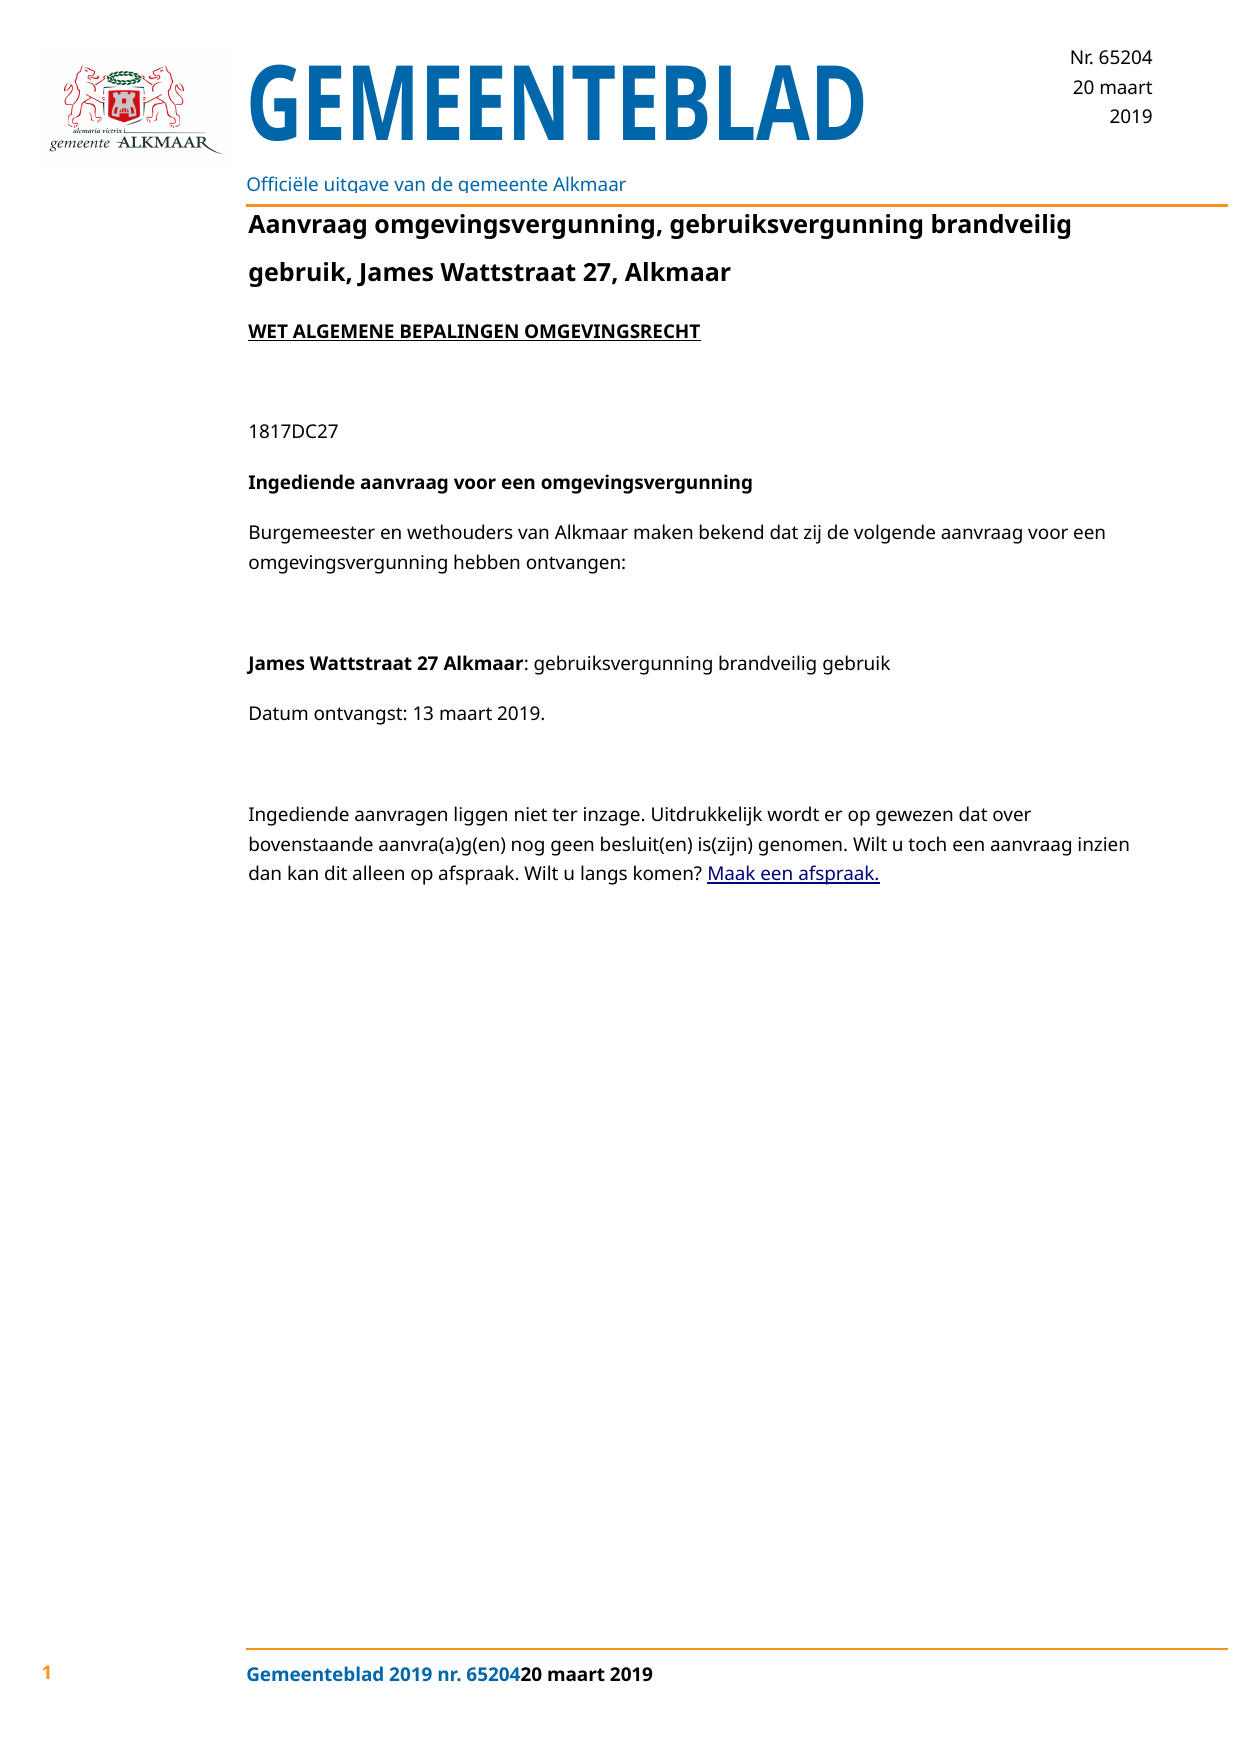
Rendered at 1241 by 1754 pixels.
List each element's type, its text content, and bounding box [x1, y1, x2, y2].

text Datum ontvangst: 13 maart 2019. [248, 700, 1152, 726]
text 1817DC27 [248, 419, 1152, 444]
text Ingediende aanvragen liggen niet ter inzage. Uitdrukkelijk wordt er op gewezen dat over bovenstaande aanvra(a)g(en) nog geen besluit(en) is(zijn) genomen. Wilt u toch een aanvraag inzien dan kan dit alleen op afspraak. Wilt u langs komen? Maak een afspraak. [248, 801, 1152, 886]
picture [41, 47, 231, 172]
text Aanvraag omgevingsvergunning, gebruiksvergunning brandveilig gebruik, James Wattstraat 27, Alkmaar [248, 207, 1152, 288]
text Ingediende aanvraag voor een omgevingsvergunning [248, 469, 1152, 495]
text James Wattstraat 27 Alkmaar: gebruiksvergunning brandveilig gebruik [248, 650, 1152, 676]
text WET ALGEMENE BEPALINGEN OMGEVINGSRECHT [248, 318, 1152, 344]
text Burgemeester en wethouders van Alkmaar maken bekend dat zij de volgende aanvraag voor een omgevingsvergunning hebben ontvangen: [248, 519, 1152, 575]
